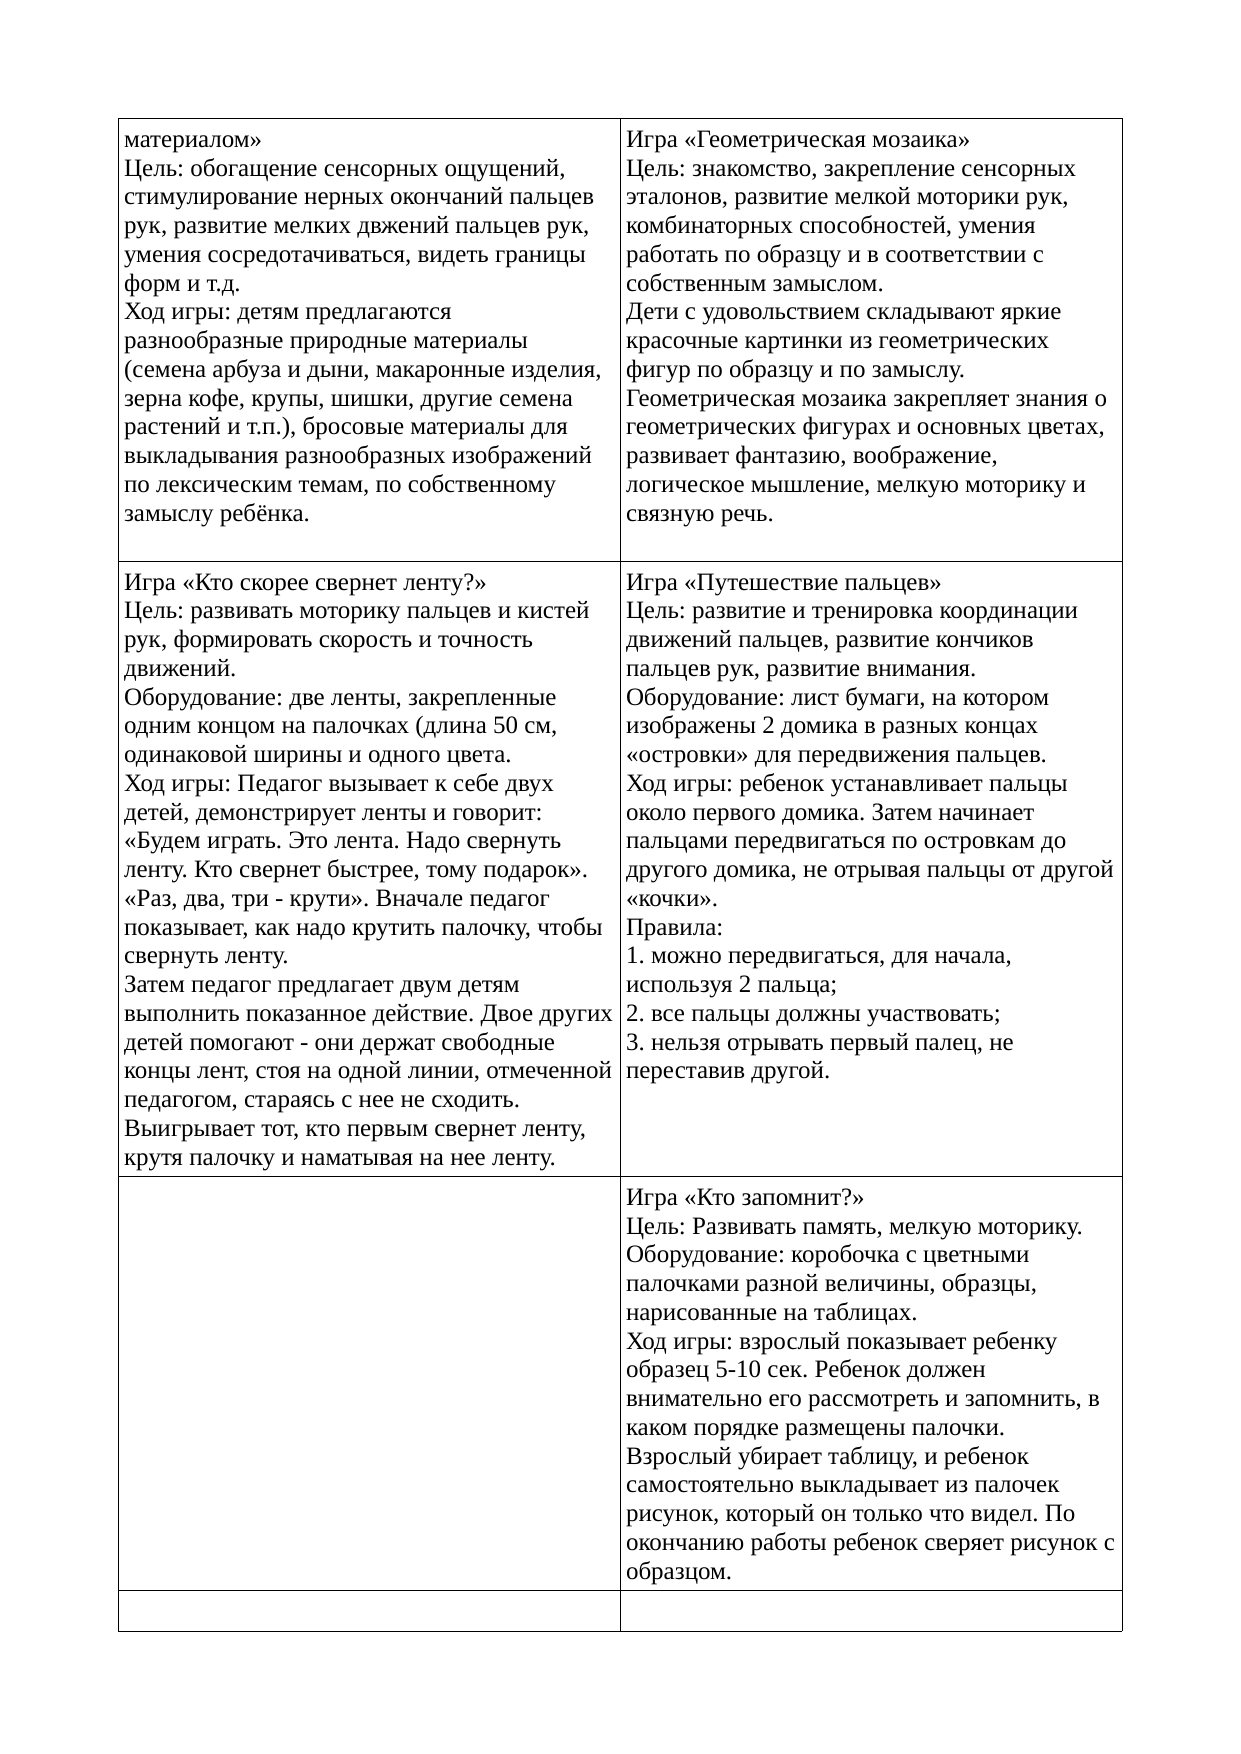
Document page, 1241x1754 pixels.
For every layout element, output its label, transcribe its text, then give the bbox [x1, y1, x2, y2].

table_cell Игра «Путешествие пальцев» Цель: развитие и тренировка координации движений пальцев, развитие кончиков пальцев рук, развитие внимания. Оборудование: лист бумаги, на котором изображены 2 домика в разных концах «островки» для передвижения пальцев. Ход игры: ребенок устанавливает пальцы около первого домика. Затем начинает пальцами передвигаться по островкам до другого домика, не отрывая пальцы от другой «кочки». Правила: 1. можно передвигаться, для начала, используя 2 пальца; 2. все пальцы должны участвовать; 3. нельзя отрывать первый палец, не переставив другой. [621, 562, 1122, 1176]
table_cell Игра «Геометрическая мозаика» Цель: знакомство, закрепление сенсорных эталонов, развитие мелкой моторики рук, комбинаторных способностей, умения работать по образцу и в соответствии с собственным замыслом. Дети с удовольствием складывают яркие красочные картинки из геометрических фигур по образцу и по замыслу. Геометрическая мозаика закрепляет знания о геометрических фигурах и основных цветах, развивает фантазию, воображение, логическое мышление, мелкую моторику и связную речь. [621, 119, 1122, 561]
table_cell Игра «Кто запомнит?» Цель: Развивать память, мелкую моторику. Оборудование: коробочка с цветными палочками разной величины, образцы, нарисованные на таблицах. Ход игры: взрослый показывает ребенку образец 5-10 сек. Ребенок должен внимательно его рассмотреть и запомнить, в каком порядке размещены палочки. Взрослый убирает таблицу, и ребенок самостоятельно выкладывает из палочек рисунок, который он только что видел. По окончанию работы ребенок сверяет рисунок с образцом. [621, 1177, 1122, 1590]
table_cell материалом» Цель: обогащение сенсорных ощущений, стимулирование нерных окончаний пальцев рук, развитие мелких двжений пальцев рук, умения сосредотачиваться, видеть границы форм и т.д. Ход игры: детям предлагаются разнообразные природные материалы (семена арбуза и дыни, макаронные изделия, зерна кофе, крупы, шишки, другие семена растений и т.п.), бросовые материалы для выкладывания разнообразных изображений по лексическим темам, по собственному замыслу ребёнка. [119, 119, 620, 561]
table_cell [119, 1591, 620, 1631]
table_cell [621, 1591, 1122, 1631]
table_cell [119, 1177, 620, 1590]
table_cell Игра «Кто скорее свернет ленту?» Цель: развивать моторику пальцев и кистей рук, формировать скорость и точность движений. Оборудование: две ленты, закрепленные одним концом на палочках (длина 50 см, одинаковой ширины и одного цвета. Ход игры: Педагог вызывает к себе двух детей, демонстрирует ленты и говорит: «Будем играть. Это лента. Надо свернуть ленту. Кто свернет быстрее, тому подарок». «Раз, два, три - крути». Вначале педагог показывает, как надо крутить палочку, чтобы свернуть ленту. Затем педагог предлагает двум детям выполнить показанное действие. Двое других детей помогают - они держат свободные концы лент, стоя на одной линии, отмеченной педагогом, стараясь с нее не сходить. Выигрывает тот, кто первым свернет ленту, крутя палочку и наматывая на нее ленту. [119, 562, 620, 1176]
